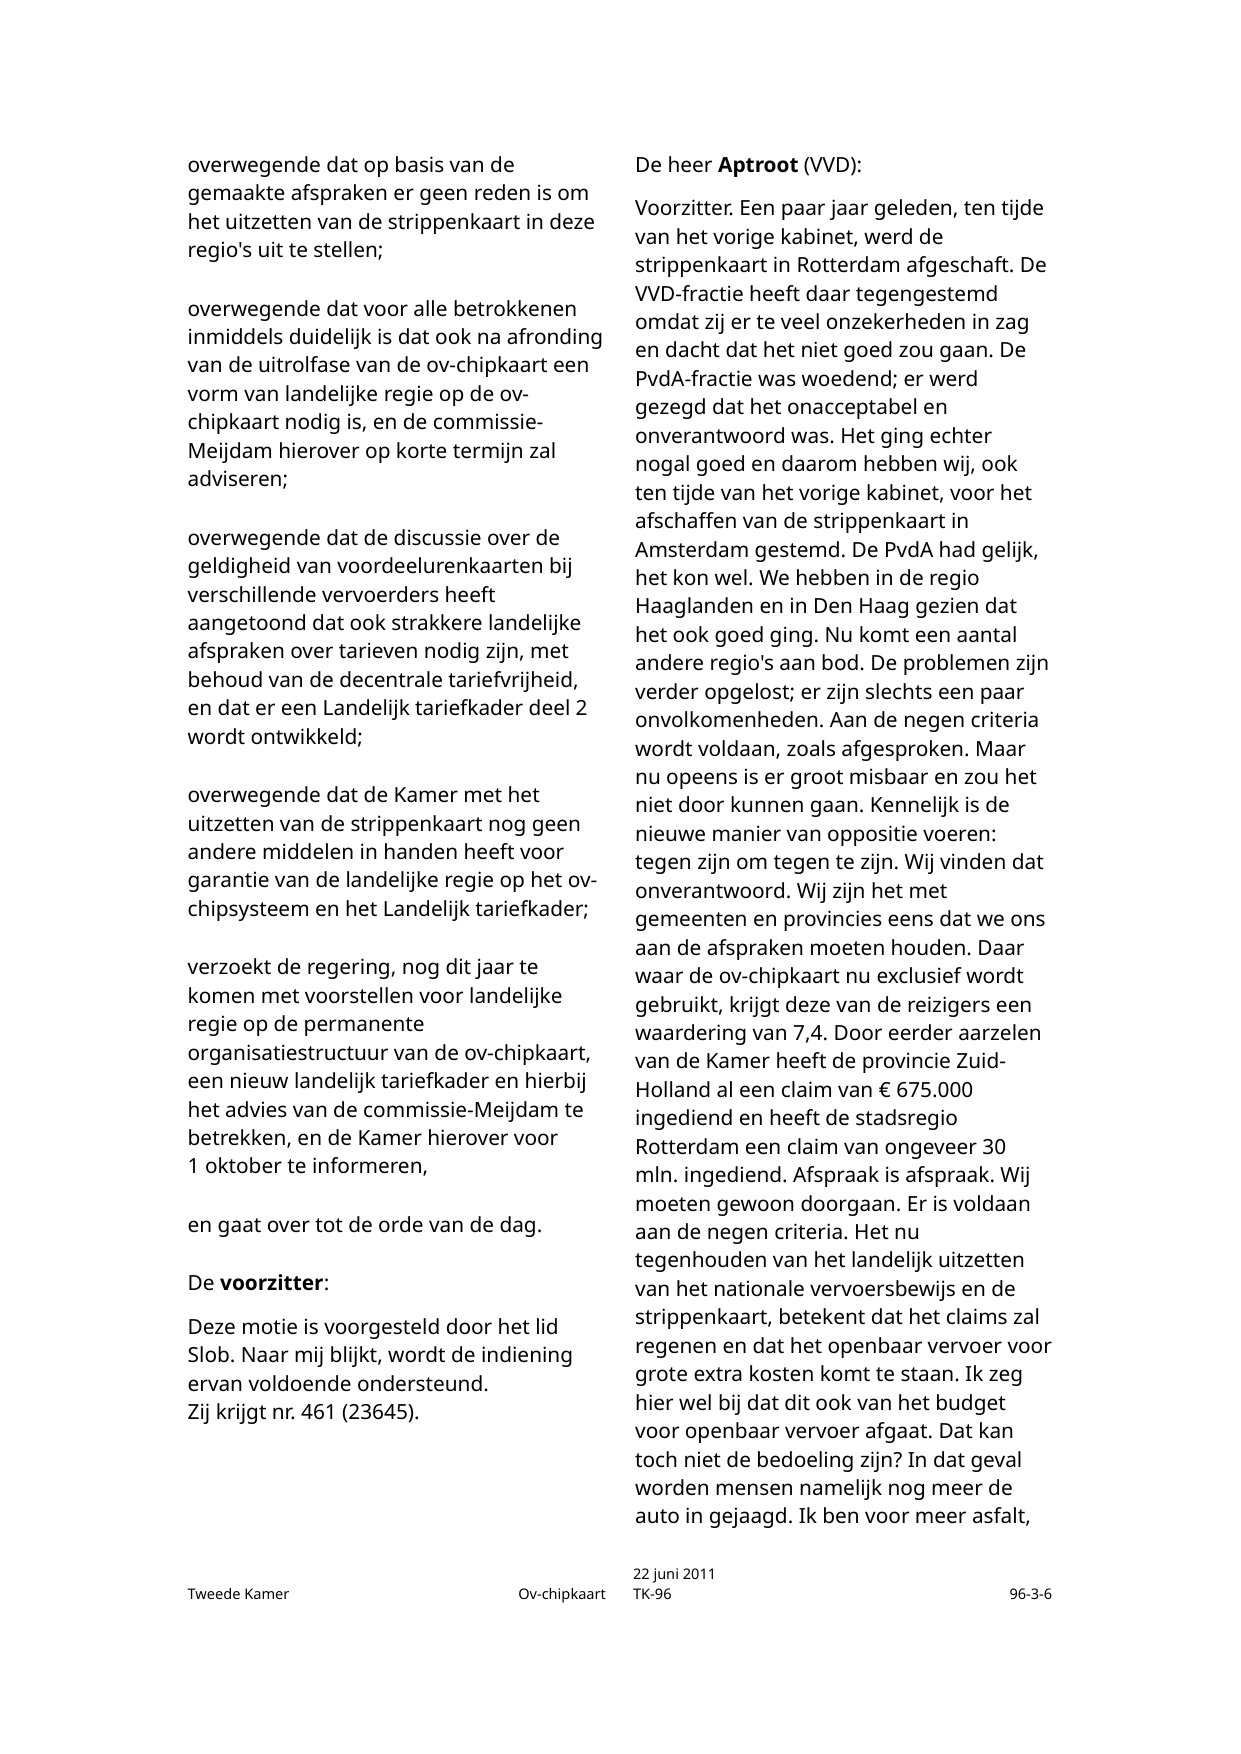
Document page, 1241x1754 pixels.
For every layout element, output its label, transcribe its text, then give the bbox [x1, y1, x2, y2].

text  [187, 1456, 605, 1484]
text De heer Aptroot (VVD): [635, 150, 1053, 178]
text overwegende dat de Kamer met het uitzetten van de strippenkaart nog geen andere middelen in handen heeft voor garantie van de landelijke regie op het ov-chipsysteem en het Landelijk tariefkader; [187, 780, 605, 922]
text verzoekt de regering, nog dit jaar te komen met voorstellen voor landelijke regie op de permanente organisatiestructuur van de ov-chipkaart, een nieuw landelijk tariefkader en hierbij het advies van de commissie-Meijdam te betrekken, en de Kamer hierover voor 1 oktober te informeren, [187, 952, 605, 1180]
text overwegende dat de discussie over de geldigheid van voordeelurenkaarten bij verschillende vervoerders heeft aangetoond dat ook strakkere landelijke afspraken over tarieven nodig zijn, met behoud van de decentrale tariefvrijheid, en dat er een Landelijk tariefkader deel 2 wordt ontwikkeld; [187, 523, 605, 750]
text overwegende dat voor alle betrokkenen inmiddels duidelijk is dat ook na afronding van de uitrolfase van de ov-chipkaart een vorm van landelijke regie op de ov-chipkaart nodig is, en de commissie-Meijdam hierover op korte termijn zal adviseren; [187, 294, 605, 493]
text overwegende dat op basis van de gemaakte afspraken er geen reden is om het uitzetten van de strippenkaart in deze regio's uit te stellen; [187, 150, 605, 264]
text Voorzitter. Een paar jaar geleden, ten tijde van het vorige kabinet, werd de strippenkaart in Rotterdam afgeschaft. De VVD-fractie heeft daar tegengestemd omdat zij er te veel onzekerheden in zag en dacht dat het niet goed zou gaan. De PvdA-fractie was woedend; er werd gezegd dat het onacceptabel en onverantwoord was. Het ging echter nogal goed en daarom hebben wij, ook ten tijde van het vorige kabinet, voor het afschaffen van de strippenkaart in Amsterdam gestemd. De PvdA had gelijk, het kon wel. We hebben in de regio Haaglanden en in Den Haag gezien dat het ook goed ging. Nu komt een aantal andere regio's aan bod. De problemen zijn verder opgelost; er zijn slechts een paar onvolkomenheden. Aan de negen criteria wordt voldaan, zoals afgesproken. Maar nu opeens is er groot misbaar en zou het niet door kunnen gaan. Kennelijk is de nieuwe manier van oppositie voeren: tegen zijn om tegen te zijn. Wij vinden dat onverantwoord. Wij zijn het met gemeenten en provincies eens dat we ons aan de afspraken moeten houden. Daar waar de ov-chipkaart nu exclusief wordt gebruikt, krijgt deze van de reizigers een waardering van 7,4. Door eerder aarzelen van de Kamer heeft de provincie Zuid-Holland al een claim van € 675.000 ingediend en heeft de stadsregio Rotterdam een claim van ongeveer 30 mln. ingediend. Afspraak is afspraak. Wij moeten gewoon doorgaan. Er is voldaan aan de negen criteria. Het nu tegenhouden van het landelijk uitzetten van het nationale vervoersbewijs en de strippenkaart, betekent dat het claims zal regenen en dat het openbaar vervoer voor grote extra kosten komt te staan. Ik zeg hier wel bij dat dit ook van het budget voor openbaar vervoer afgaat. Dat kan toch niet de bedoeling zijn? In dat geval worden mensen namelijk nog meer de auto in gejaagd. Ik ben voor meer asfalt, [635, 193, 1053, 1530]
text De voorzitter: [187, 1268, 605, 1297]
text Zij krijgt nr. 461 (23645). [187, 1397, 605, 1426]
text en gaat over tot de orde van de dag. [187, 1210, 605, 1238]
text Deze motie is voorgesteld door het lid Slob. Naar mij blijkt, wordt de indiening ervan voldoende ondersteund. [187, 1312, 605, 1397]
